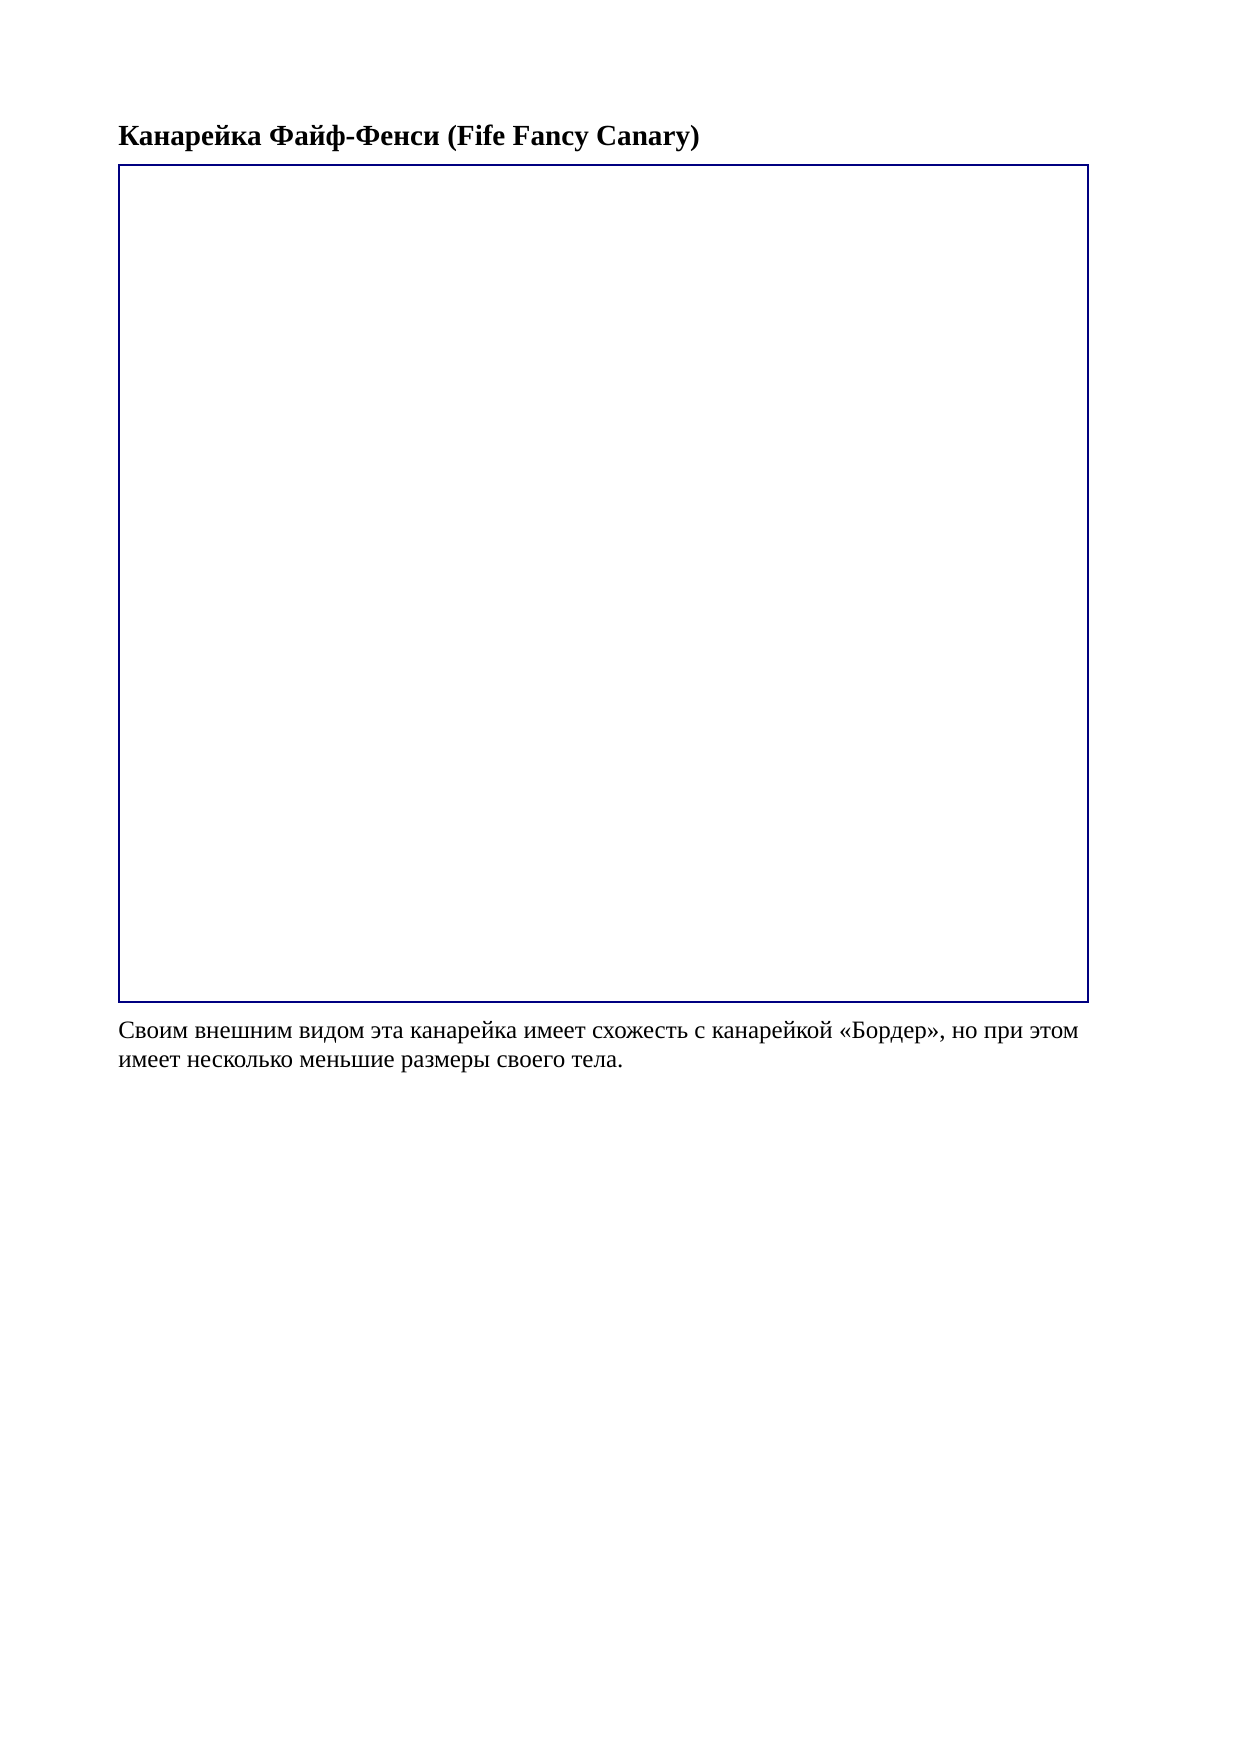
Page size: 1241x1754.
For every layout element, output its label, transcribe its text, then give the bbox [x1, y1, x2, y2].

text Своим внешним видом эта канарейка имеет схожесть с канарейкой «Бордер», но при этом имеет несколько меньшие размеры своего тела. [118, 1015, 1122, 1073]
subtitle Канарейка Файф-Фенси (Fife Fancy Canary) [118, 118, 1122, 152]
